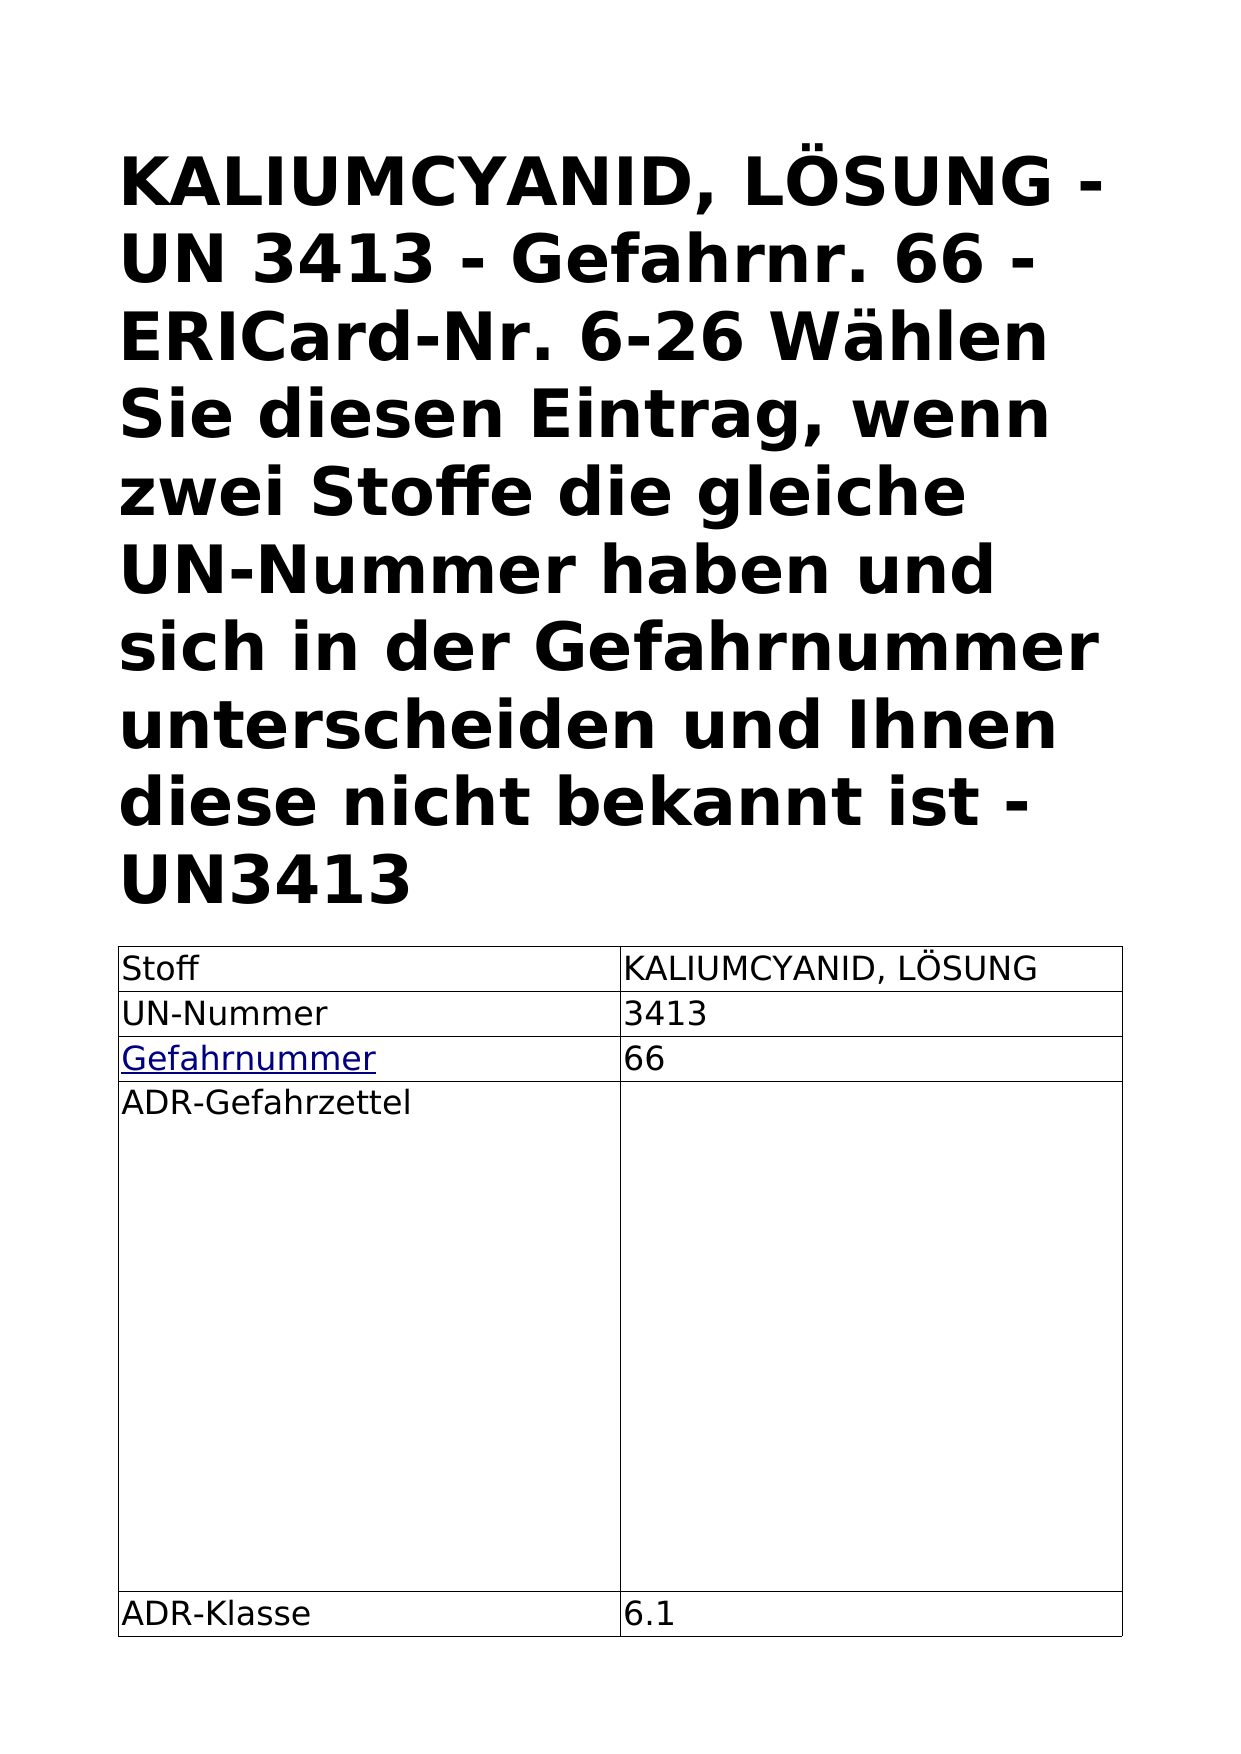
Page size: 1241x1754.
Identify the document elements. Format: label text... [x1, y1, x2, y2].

table_cell ADR-Gefahrzettel [119, 1082, 620, 1591]
table_cell ADR-Klasse [119, 1592, 620, 1636]
table_header KALIUMCYANID, LÖSUNG [621, 947, 1122, 991]
table_cell 66 [621, 1037, 1122, 1081]
table_cell 6.1 [621, 1592, 1122, 1636]
subtitle KALIUMCYANID, LÖSUNG - UN 3413 - Gefahrnr. 66 - ERICard-Nr. 6-26 Wählen Sie diesen Eintrag, wenn zwei Stoffe die gleiche UN-Nummer haben und sich in der Gefahrnummer unterscheiden und Ihnen diese nicht bekannt ist - UN3413 [118, 143, 1122, 919]
table_cell 3413 [621, 992, 1122, 1036]
table_cell UN-Nummer [119, 992, 620, 1036]
table_header Stoff [119, 947, 620, 991]
table_cell Gefahrnummer [119, 1037, 620, 1081]
table_cell [621, 1082, 1122, 1591]
